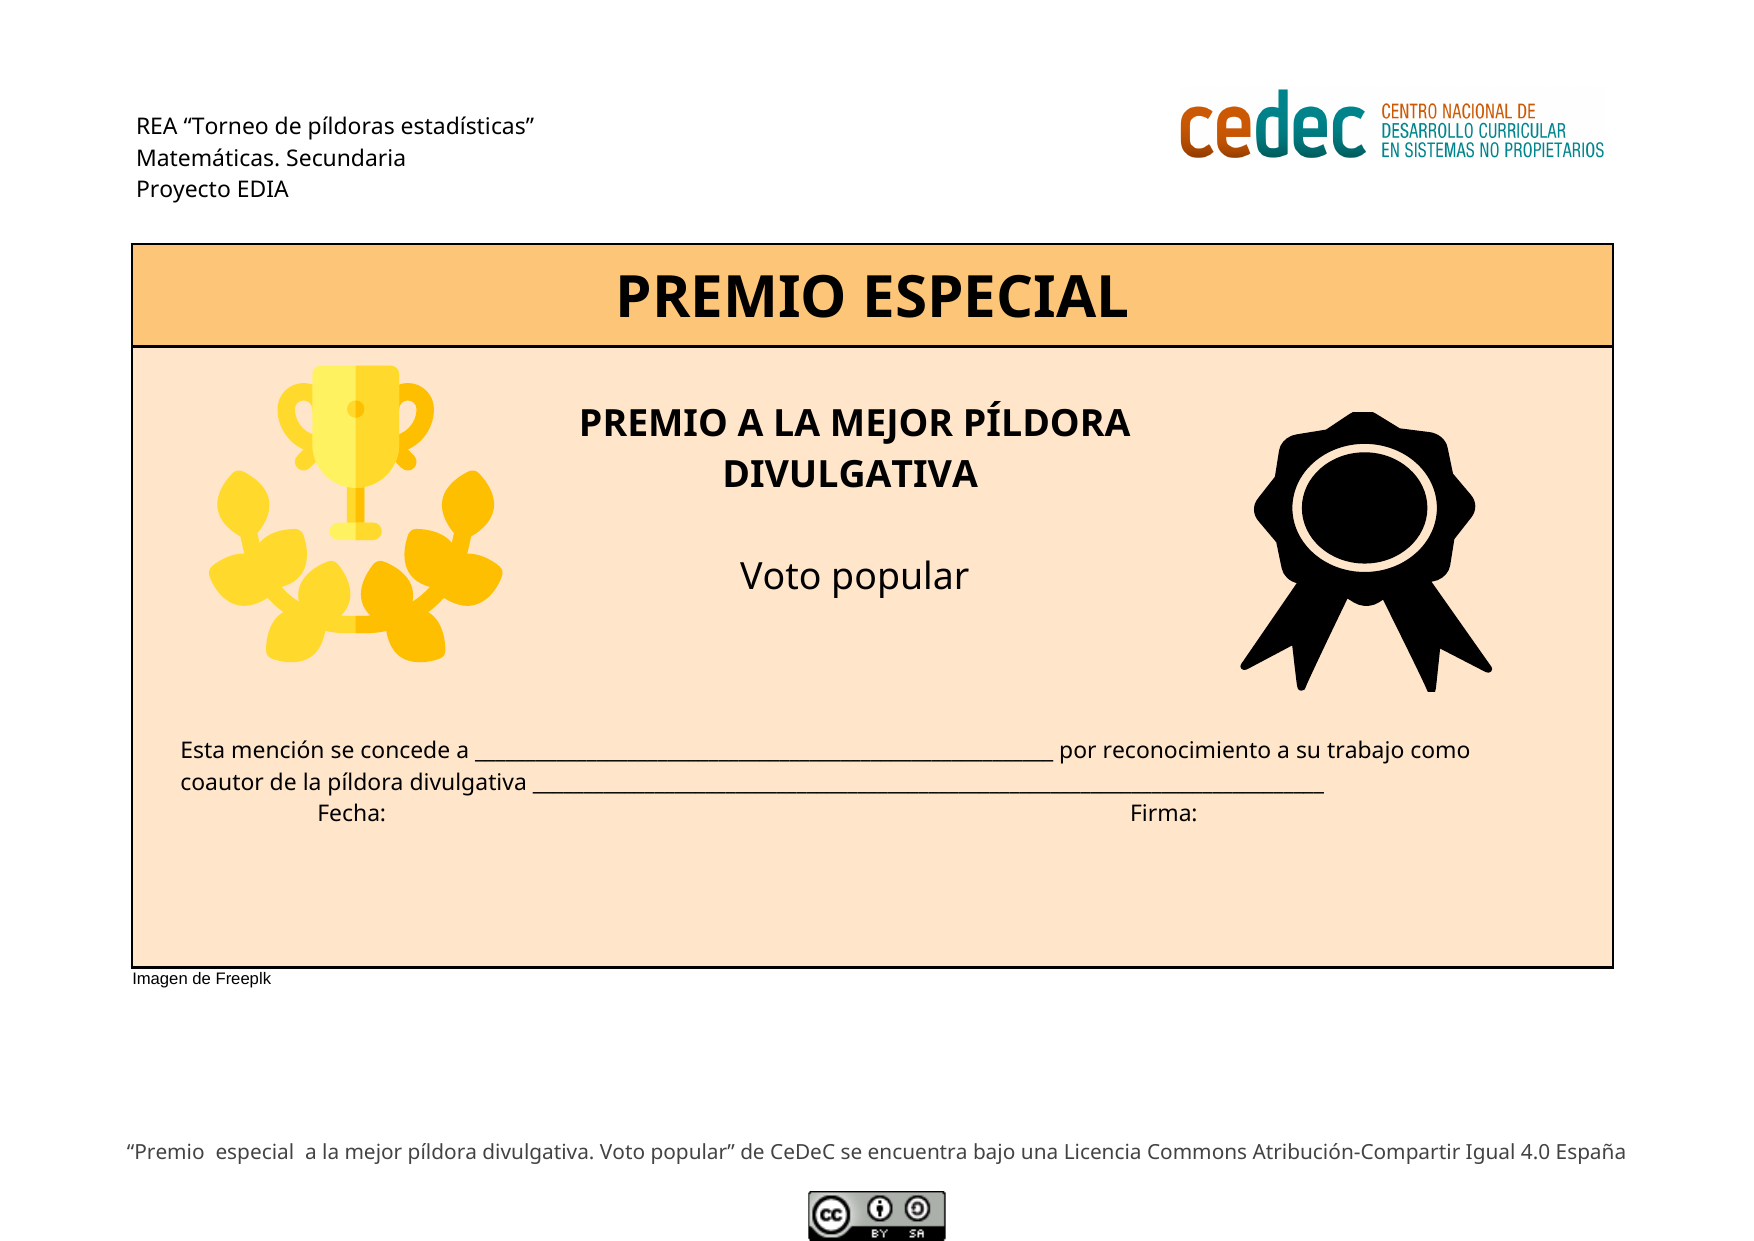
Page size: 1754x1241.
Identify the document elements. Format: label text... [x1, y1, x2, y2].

table_cell [133, 348, 1612, 966]
table_header PREMIO ESPECIAL [133, 245, 1612, 345]
picture [1179, 86, 1606, 160]
text Imagen de Freeplk [118, 968, 1636, 988]
picture [808, 1191, 946, 1241]
